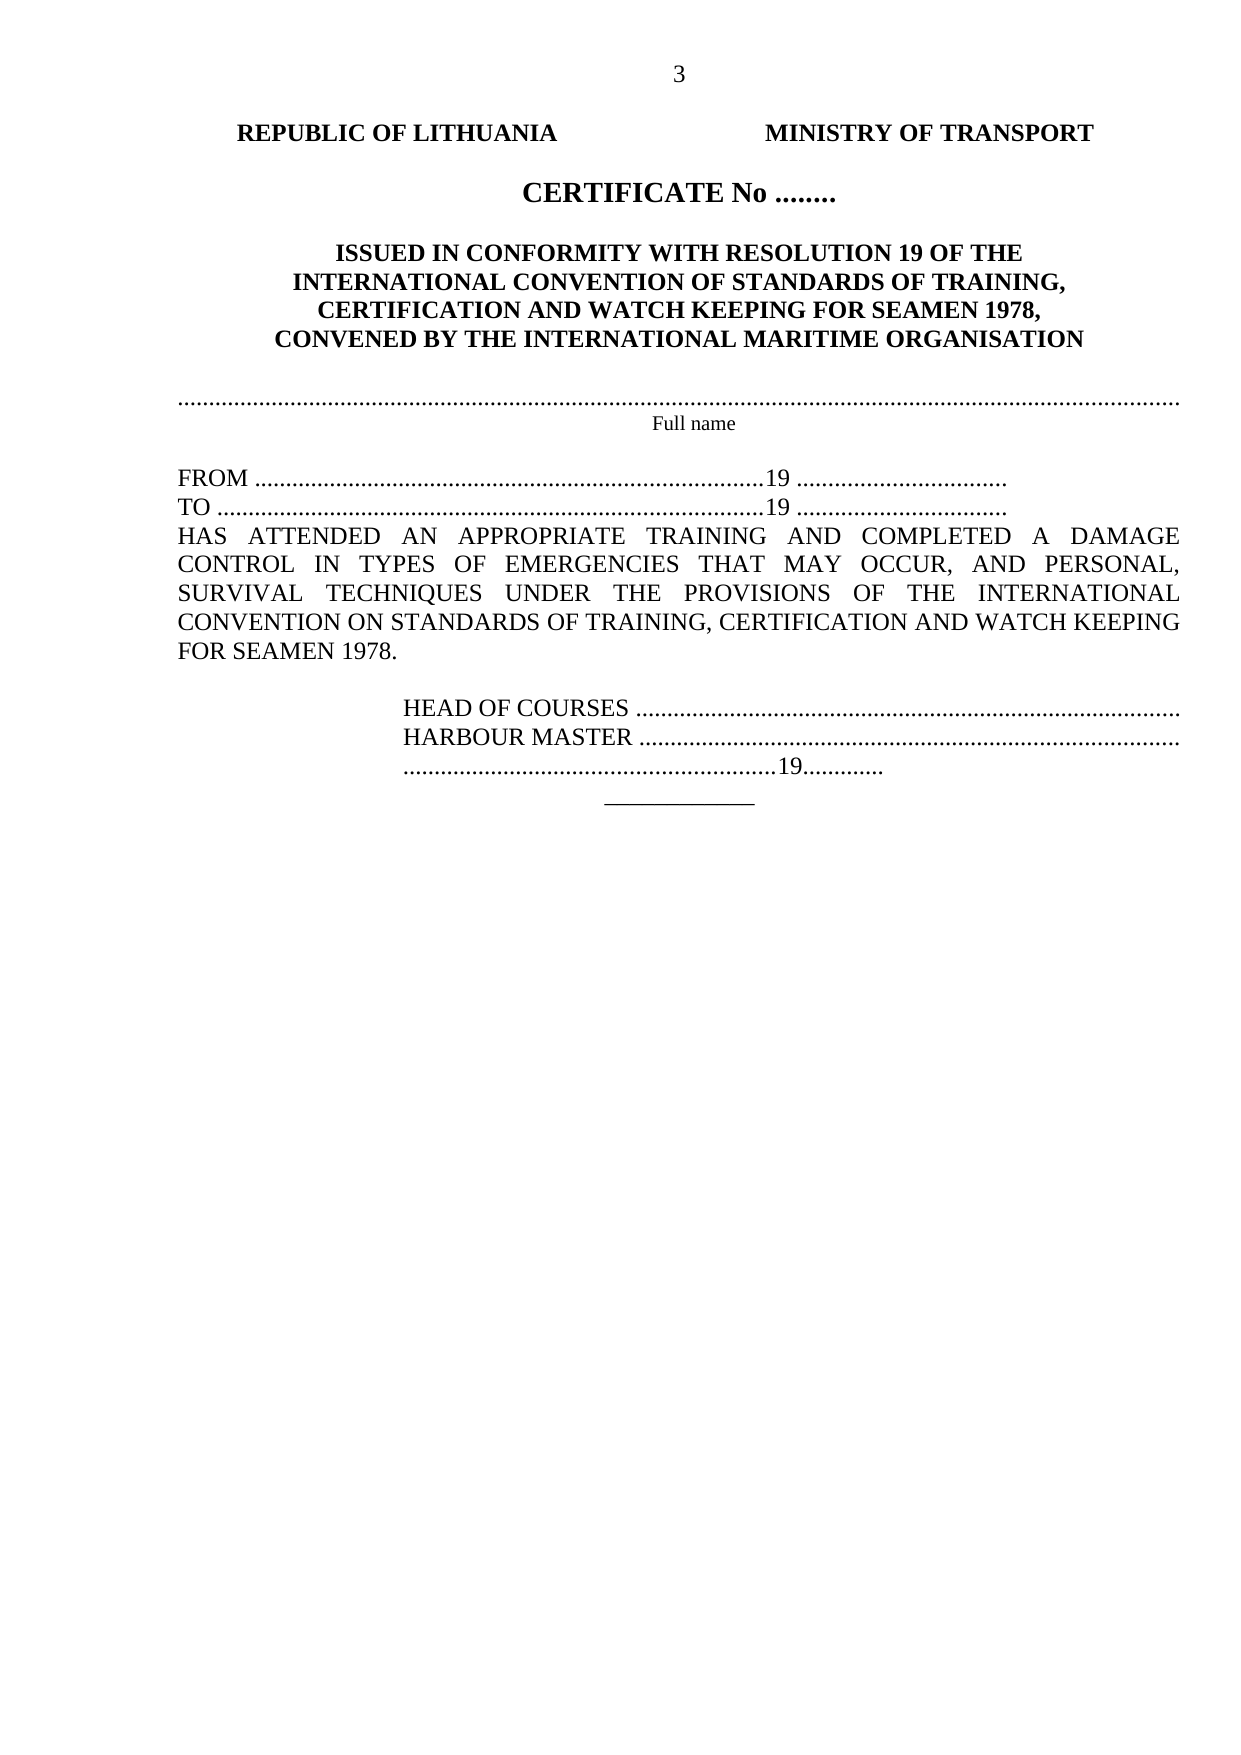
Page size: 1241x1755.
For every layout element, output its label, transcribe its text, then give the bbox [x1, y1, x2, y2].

text Full name [177, 410, 1181, 434]
text 19............. [177, 751, 1181, 779]
text CONVENED BY THE INTERNATIONAL MARITIME ORGANISATION [177, 324, 1181, 353]
text INTERNATIONAL CONVENTION OF STANDARDS OF TRAINING, [177, 267, 1181, 295]
text ____________ [177, 779, 1181, 808]
text HARBOUR MASTER [177, 722, 1181, 751]
text CERTIFICATION AND WATCH KEEPING FOR SEAMEN 1978, [177, 295, 1181, 324]
text TO 19 [177, 492, 1181, 521]
text ISSUED IN CONFORMITY WITH RESOLUTION 19 OF THE [177, 238, 1181, 267]
text CERTIFICATE No [177, 176, 1181, 209]
text REPUBLIC OF LITHUANIA MINISTRY OF TRANSPORT [177, 118, 1181, 147]
text HAS ATTENDED AN APPROPRIATE TRAINING AND COMPLETED A DAMAGE CONTROL IN TYPES OF EMERGENCIES THAT MAY OCCUR, AND PERSONAL, SURVIVAL TECHNIQUES UNDER THE PROVISIONS OF THE INTERNATIONAL CONVENTION ON STANDARDS OF TRAINING, CERTIFICATION AND WATCH KEEPING FOR SEAMEN 1978. [177, 521, 1181, 664]
text FROM . 19 [177, 463, 1181, 492]
text HEAD OF COURSES [177, 693, 1181, 722]
